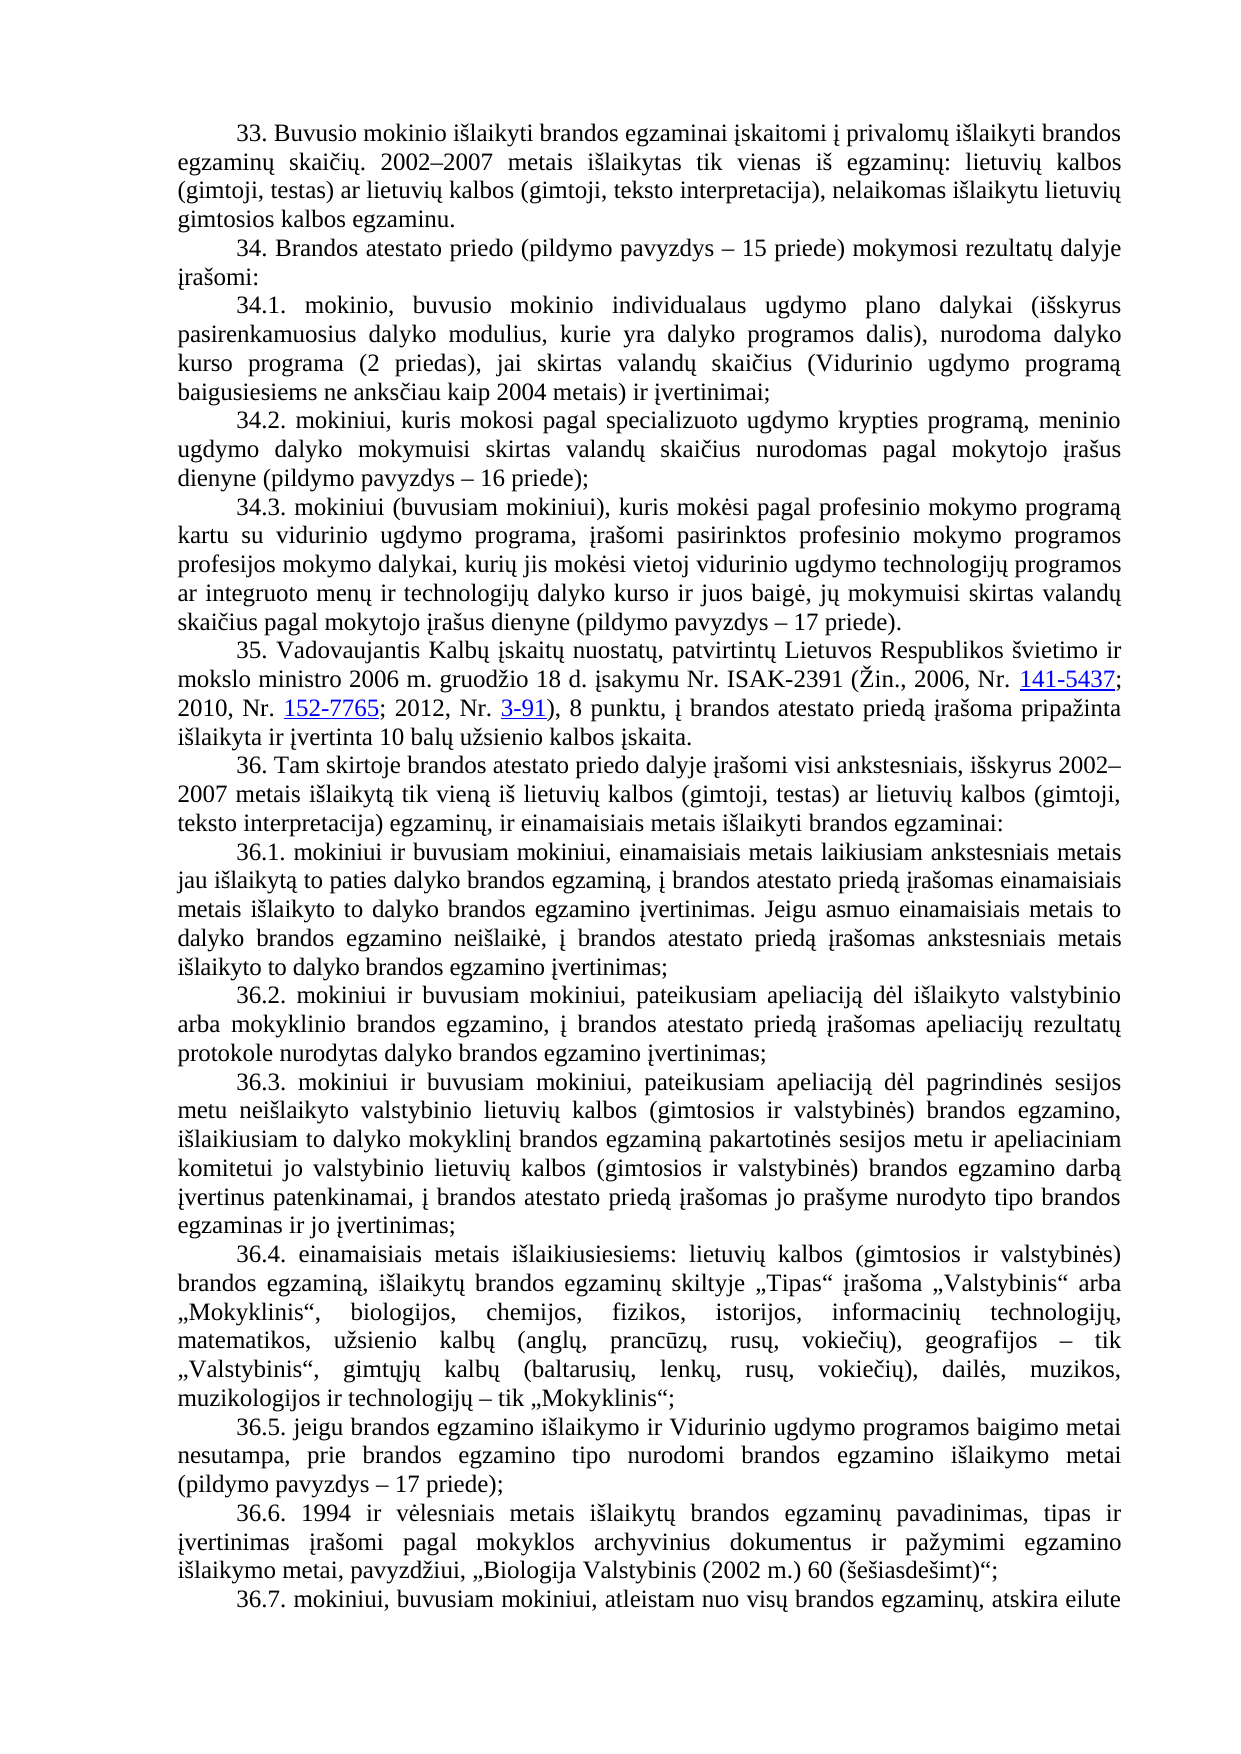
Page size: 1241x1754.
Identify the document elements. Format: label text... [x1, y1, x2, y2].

text 33. Buvusio mokinio išlaikyti brandos egzaminai įskaitomi į privalomų išlaikyti brandos egzaminų skaičių. 2002–2007 metais išlaikytas tik vienas iš egzaminų: lietuvių kalbos (gimtoji, testas) ar lietuvių kalbos (gimtoji, teksto interpretacija), nelaikomas išlaikytu lietuvių gimtosios kalbos egzaminu. [177, 118, 1122, 233]
text 36.5. jeigu brandos egzamino išlaikymo ir Vidurinio ugdymo programos baigimo metai nesutampa, prie brandos egzamino tipo nurodomi brandos egzamino išlaikymo metai (pildymo pavyzdys – 17 priede); [177, 1412, 1122, 1498]
text 34. Brandos atestato priedo (pildymo pavyzdys – 15 priede) mokymosi rezultatų dalyje įrašomi: [177, 233, 1122, 291]
text 36.7. mokiniui, buvusiam mokiniui, atleistam nuo visų brandos egzaminų, atskira eilute [177, 1584, 1122, 1613]
text 36.4. einamaisiais metais išlaikiusiesiems: lietuvių kalbos (gimtosios ir valstybinės) brandos egzaminą, išlaikytų brandos egzaminų skiltyje „Tipas“ įrašoma „Valstybinis“ arba „Mokyklinis“, biologijos, chemijos, fizikos, istorijos, informacinių technologijų, matematikos, užsienio kalbų (anglų, prancūzų, rusų, vokiečių), geografijos – tik „Valstybinis“, gimtųjų kalbų (baltarusių, lenkų, rusų, vokiečių), dailės, muzikos, muzikologijos ir technologijų – tik „Mokyklinis“; [177, 1239, 1122, 1412]
text 36.6. 1994 ir vėlesniais metais išlaikytų brandos egzaminų pavadinimas, tipas ir įvertinimas įrašomi pagal mokyklos archyvinius dokumentus ir pažymimi egzamino išlaikymo metai, pavyzdžiui, „Biologija Valstybinis (2002 m.) 60 (šešiasdešimt)“; [177, 1498, 1122, 1584]
text 36.2. mokiniui ir buvusiam mokiniui, pateikusiam apeliaciją dėl išlaikyto valstybinio arba mokyklinio brandos egzamino, į brandos atestato priedą įrašomas apeliacijų rezultatų protokole nurodytas dalyko brandos egzamino įvertinimas; [177, 981, 1122, 1067]
text 34.3. mokiniui (buvusiam mokiniui), kuris mokėsi pagal profesinio mokymo programą kartu su vidurinio ugdymo programa, įrašomi pasirinktos profesinio mokymo programos profesijos mokymo dalykai, kurių jis mokėsi vietoj vidurinio ugdymo technologijų programos ar integruoto menų ir technologijų dalyko kurso ir juos baigė, jų mokymuisi skirtas valandų skaičius pagal mokytojo įrašus dienyne (pildymo pavyzdys – 17 priede). [177, 492, 1122, 636]
text 35. Vadovaujantis Kalbų įskaitų nuostatų, patvirtintų Lietuvos Respublikos švietimo ir mokslo ministro 2006 m. gruodžio 18 d. įsakymu Nr. ISAK-2391 (Žin., 2006, Nr. 141-5437; 2010, Nr. 152-7765; 2012, Nr. 3-91), 8 punktu, į brandos atestato priedą įrašoma pripažinta išlaikyta ir įvertinta 10 balų užsienio kalbos įskaita. [177, 636, 1122, 751]
text 36. Tam skirtoje brandos atestato priedo dalyje įrašomi visi ankstesniais, išskyrus 2002–2007 metais išlaikytą tik vieną iš lietuvių kalbos (gimtoji, testas) ar lietuvių kalbos (gimtoji, teksto interpretacija) egzaminų, ir einamaisiais metais išlaikyti brandos egzaminai: [177, 751, 1122, 837]
text 36.3. mokiniui ir buvusiam mokiniui, pateikusiam apeliaciją dėl pagrindinės sesijos metu neišlaikyto valstybinio lietuvių kalbos (gimtosios ir valstybinės) brandos egzamino, išlaikiusiam to dalyko mokyklinį brandos egzaminą pakartotinės sesijos metu ir apeliaciniam komitetui jo valstybinio lietuvių kalbos (gimtosios ir valstybinės) brandos egzamino darbą įvertinus patenkinamai, į brandos atestato priedą įrašomas jo prašyme nurodyto tipo brandos egzaminas ir jo įvertinimas; [177, 1067, 1122, 1239]
text 34.1. mokinio, buvusio mokinio individualaus ugdymo plano dalykai (išskyrus pasirenkamuosius dalyko modulius, kurie yra dalyko programos dalis), nurodoma dalyko kurso programa (2 priedas), jai skirtas valandų skaičius (Vidurinio ugdymo programą baigusiesiems ne anksčiau kaip 2004 metais) ir įvertinimai; [177, 291, 1122, 406]
text 36.1. mokiniui ir buvusiam mokiniui, einamaisiais metais laikiusiam ankstesniais metais jau išlaikytą to paties dalyko brandos egzaminą, į brandos atestato priedą įrašomas einamaisiais metais išlaikyto to dalyko brandos egzamino įvertinimas. Jeigu asmuo einamaisiais metais to dalyko brandos egzamino neišlaikė, į brandos atestato priedą įrašomas ankstesniais metais išlaikyto to dalyko brandos egzamino įvertinimas; [177, 837, 1122, 981]
text 34.2. mokiniui, kuris mokosi pagal specializuoto ugdymo krypties programą, meninio ugdymo dalyko mokymuisi skirtas valandų skaičius nurodomas pagal mokytojo įrašus dienyne (pildymo pavyzdys – 16 priede); [177, 406, 1122, 492]
